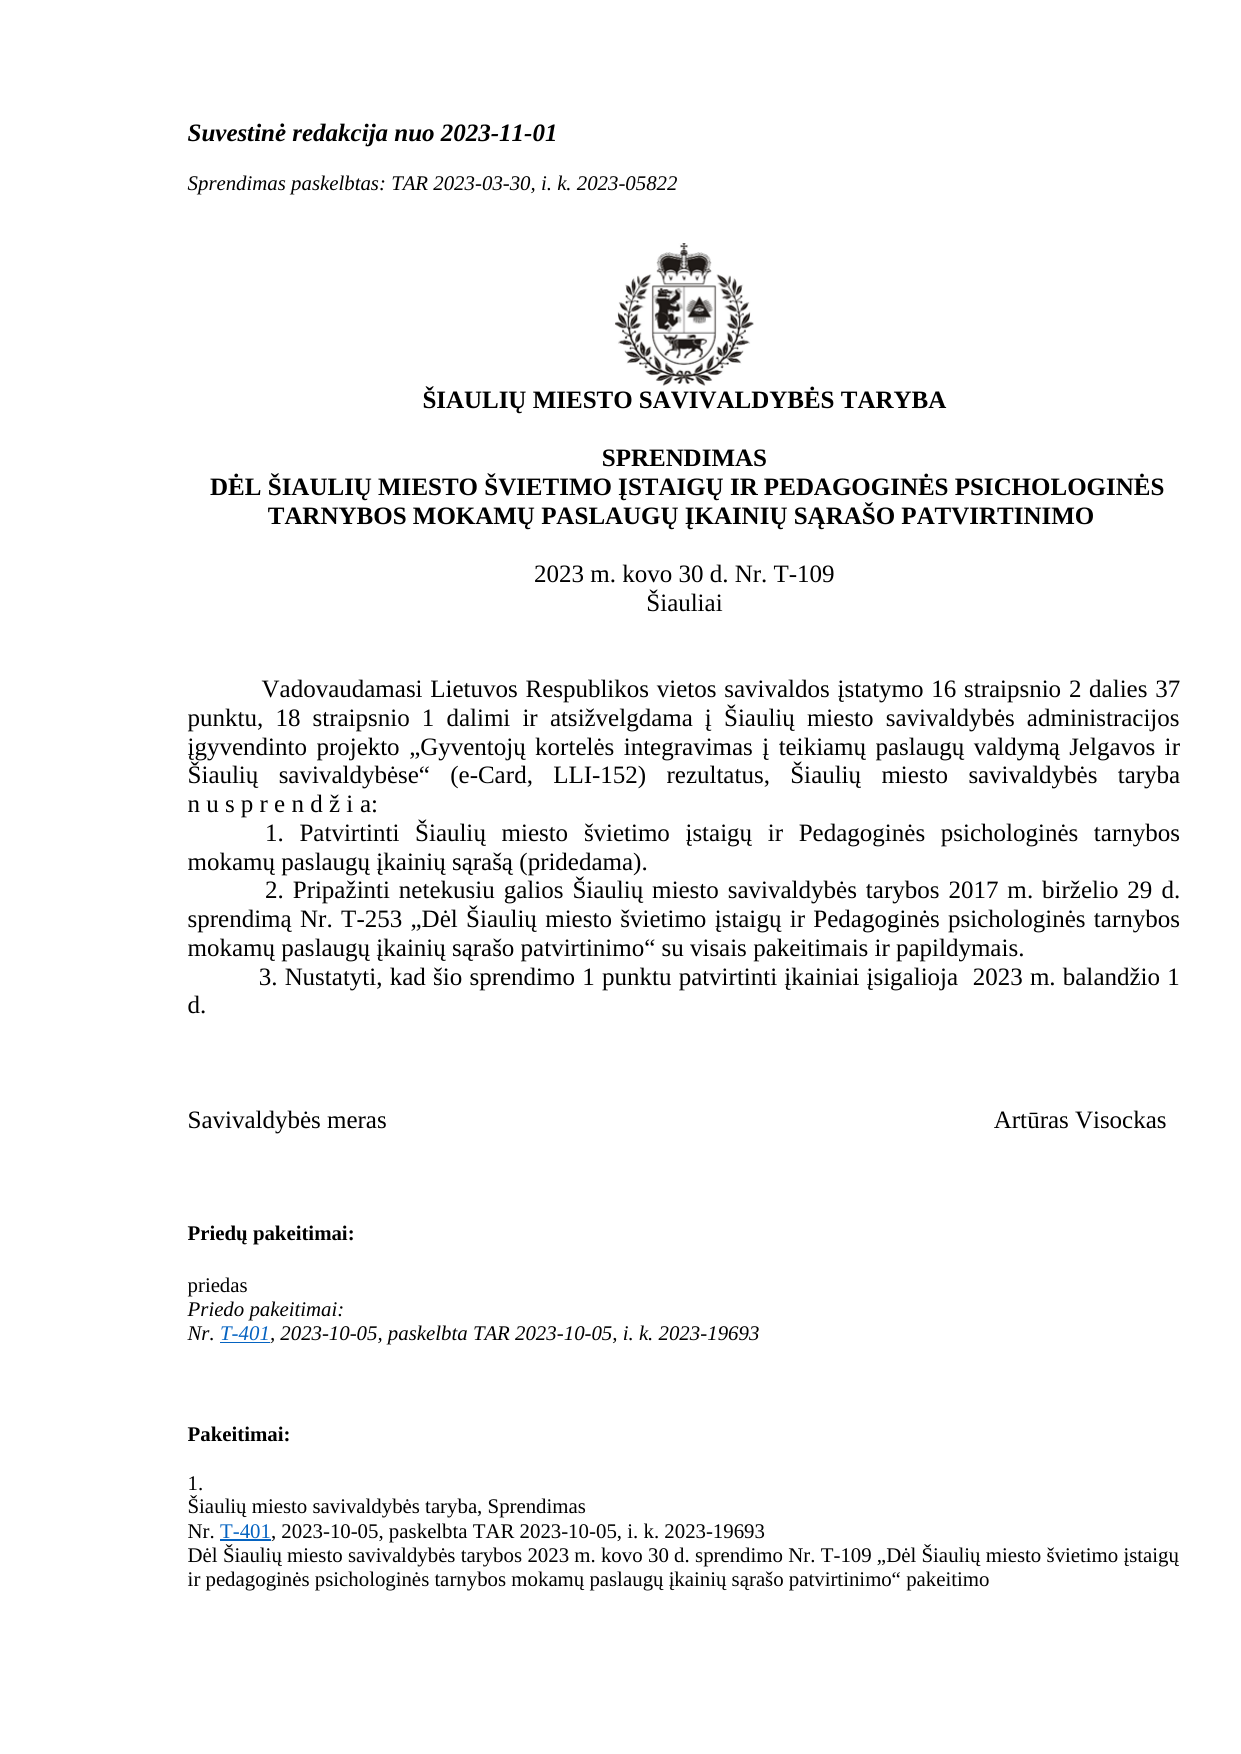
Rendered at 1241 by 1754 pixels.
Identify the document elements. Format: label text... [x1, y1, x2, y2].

text 1. Patvirtinti Šiaulių miesto švietimo įstaigų ir Pedagoginės psichologinės tarnybos mokamų paslaugų įkainių sąrašą (pridedama). [187, 818, 1181, 875]
text Dėl Šiaulių miesto savivaldybės tarybos 2023 m. kovo 30 d. sprendimo Nr. T-109 „Dėl Šiaulių miesto švietimo įstaigų ir pedagoginės psichologinės tarnybos mokamų paslaugų įkainių sąrašo patvirtinimo“ pakeitimo [187, 1543, 1181, 1591]
text Nr. T-401, 2023-10-05, paskelbta TAR 2023-10-05, i. k. 2023-19693 [187, 1518, 1181, 1543]
text priedas [187, 1273, 1181, 1297]
text Suvestinė redakcija nuo 2023-11-01 [187, 118, 1181, 147]
text Vadovaudamasi Lietuvos Respublikos vietos savivaldos įstatymo 16 straipsnio 2 dalies 37 punktu, 18 straipsnio 1 dalimi ir atsižvelgdama į Šiaulių miesto savivaldybės administracijos įgyvendinto projekto „Gyventojų kortelės integravimas į teikiamų paslaugų valdymą Jelgavos ir Šiaulių savivaldybėse“ (e-Card, LLI-152) rezultatus, Šiaulių miesto savivaldybės taryba nusprendžia: [187, 674, 1181, 818]
text Pakeitimai: [187, 1422, 1181, 1446]
text Nr. T-401, 2023-10-05, paskelbta TAR 2023-10-05, i. k. 2023-19693 [187, 1321, 1181, 1345]
text Savivaldybės meras Artūras Visockas [187, 1105, 1181, 1134]
text 2. Pripažinti netekusiu galios Šiaulių miesto savivaldybės tarybos 2017 m. birželio 29 d. sprendimą Nr. T-253 „Dėl Šiaulių miesto švietimo įstaigų ir Pedagoginės psichologinės tarnybos mokamų paslaugų įkainių sąrašo patvirtinimo“ su visais pakeitimais ir papildymais. [187, 875, 1181, 962]
text Priedo pakeitimai: [187, 1297, 1181, 1321]
text Sprendimas paskelbtas: TAR 2023-03-30, i. k. 2023-05822 [187, 171, 1181, 195]
text 3. Nustatyti, kad šio sprendimo 1 punktu patvirtinti įkainiai įsigalioja 2023 m. balandžio 1 d. [187, 962, 1181, 1019]
text Šiaulių miesto savivaldybės taryba, Sprendimas [187, 1494, 1181, 1518]
text Šiauliai [187, 588, 1181, 617]
text Priedų pakeitimai: [187, 1220, 1181, 1244]
text Šiaulių miesto savivaldybės taryba [187, 385, 1181, 414]
text SPRENDIMAS dėl ŠIAULIŲ MIESTO ŠVIETIMO ĮSTAIGŲ IR PEDAGOGINĖS PSICHOLOGINĖS TARNYBOS MOKAMŲ PASLAUGŲ ĮKAINIŲ SĄRAŠO PATVIRTINIMO [187, 443, 1181, 530]
text 2023 m. kovo 30 d. Nr. T-109 [187, 559, 1181, 588]
text 1. [187, 1470, 1181, 1494]
